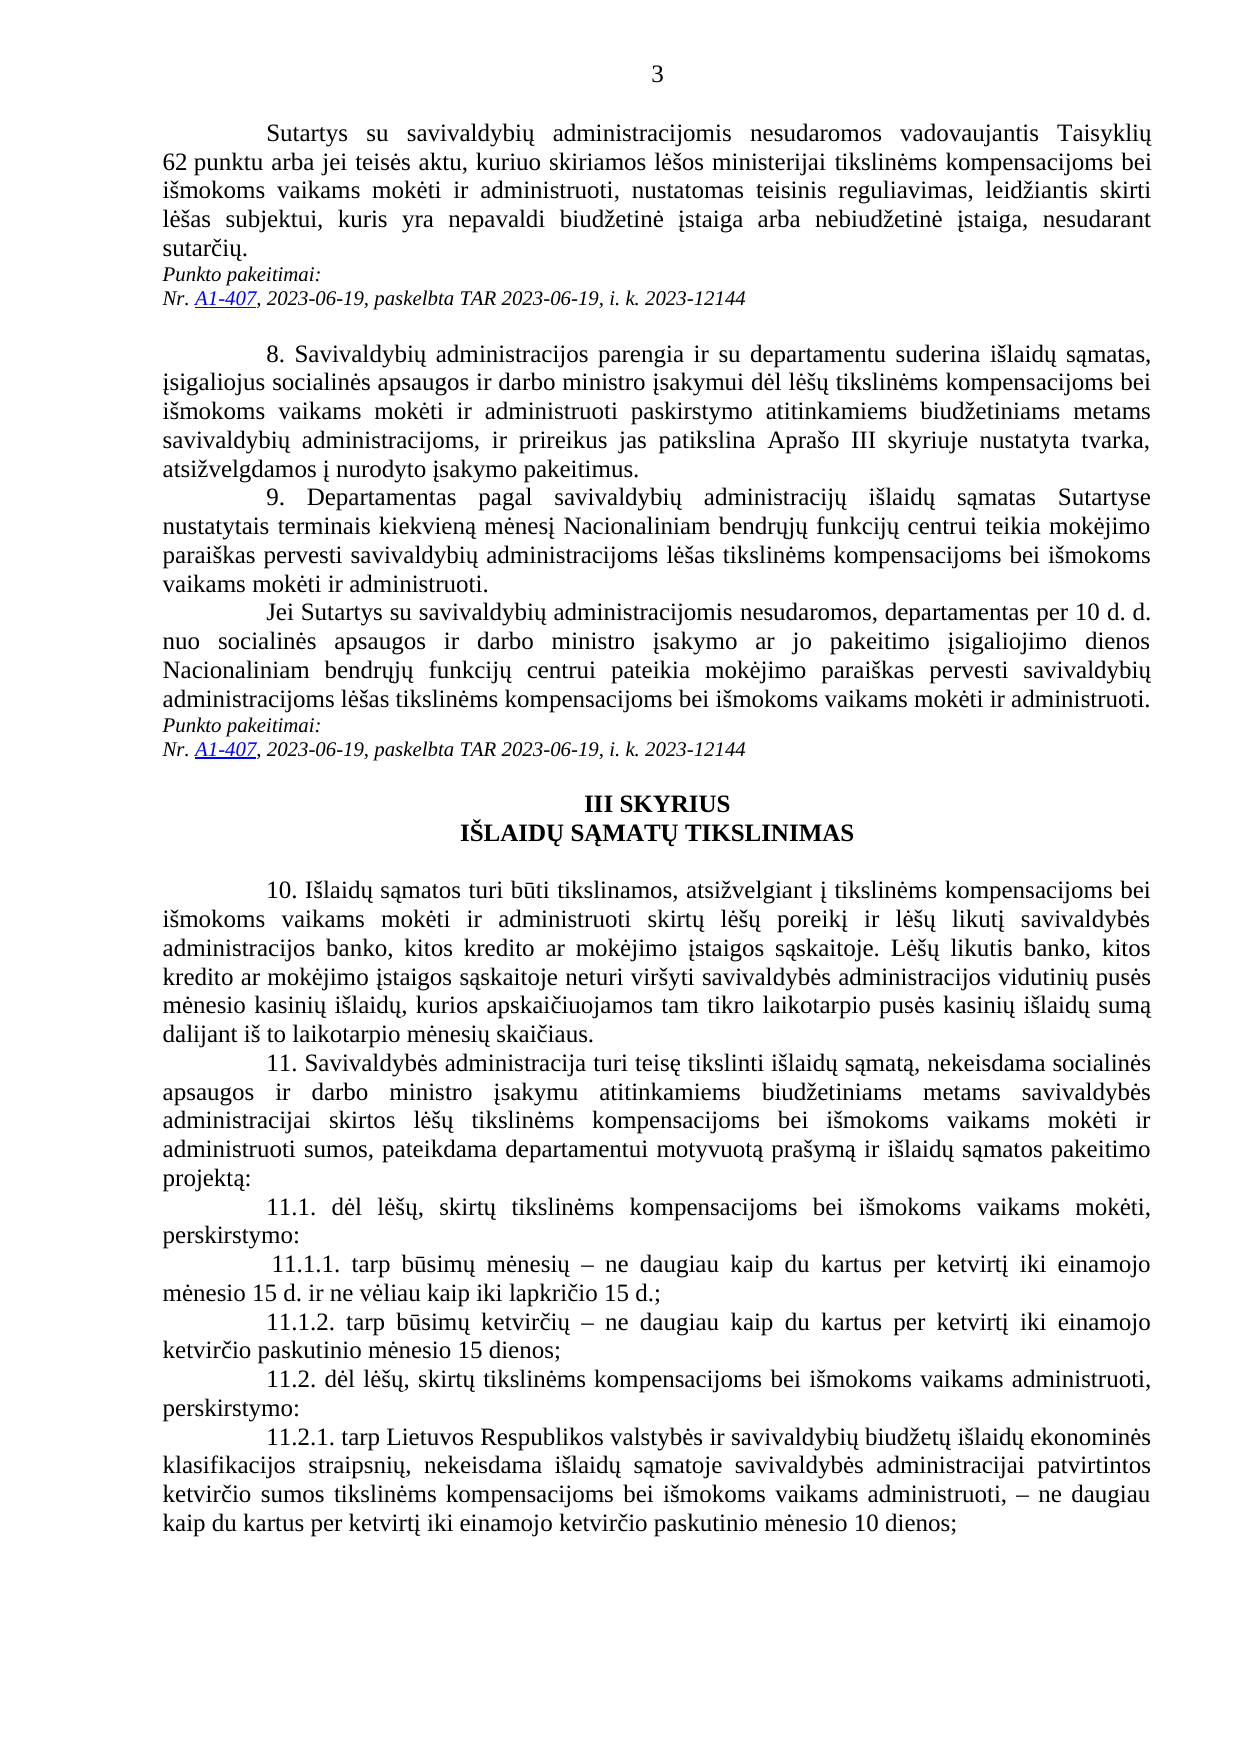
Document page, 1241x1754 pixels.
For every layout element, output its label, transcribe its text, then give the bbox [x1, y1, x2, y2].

text 9. Departamentas pagal savivaldybių administracijų išlaidų sąmatas Sutartyse nustatytais terminais kiekvieną mėnesį Nacionaliniam bendrųjų funkcijų centrui teikia mokėjimo paraiškas pervesti savivaldybių administracijoms lėšas tikslinėms kompensacijoms bei išmokoms vaikams mokėti ir administruoti. [162, 482, 1152, 597]
text Sutartys su savivaldybių administracijomis nesudaromos vadovaujantis Taisyklių 62 punktu arba jei teisės aktu, kuriuo skiriamos lėšos ministerijai tikslinėms kompensacijoms bei išmokoms vaikams mokėti ir administruoti, nustatomas teisinis reguliavimas, leidžiantis skirti lėšas subjektui, kuris yra nepavaldi biudžetinė įstaiga arba nebiudžetinė įstaiga, nesudarant sutarčių. [162, 118, 1152, 262]
text IŠLAIDŲ SĄMATŲ TIKSLINIMAS [162, 818, 1152, 847]
text 11.2.1. tarp Lietuvos Respublikos valstybės ir savivaldybių biudžetų išlaidų ekonominės klasifikacijos straipsnių, nekeisdama išlaidų sąmatoje savivaldybės administracijai patvirtintos ketvirčio sumos tikslinėms kompensacijoms bei išmokoms vaikams administruoti, – ne daugiau kaip du kartus per ketvirtį iki einamojo ketvirčio paskutinio mėnesio 10 dienos; [162, 1422, 1152, 1537]
text Punkto pakeitimai: [162, 712, 1152, 737]
text 11.1.2. tarp būsimų ketvirčių – ne daugiau kaip du kartus per ketvirtį iki einamojo ketvirčio paskutinio mėnesio 15 dienos; [162, 1307, 1152, 1364]
text 11.2. dėl lėšų, skirtų tikslinėms kompensacijoms bei išmokoms vaikams administruoti, perskirstymo: [162, 1364, 1152, 1422]
text Nr. A1-407, 2023-06-19, paskelbta TAR 2023-06-19, i. k. 2023-12144 [162, 737, 1152, 761]
text 8. Savivaldybių administracijos parengia ir su departamentu suderina išlaidų sąmatas, įsigaliojus socialinės apsaugos ir darbo ministro įsakymui dėl lėšų tikslinėms kompensacijoms bei išmokoms vaikams mokėti ir administruoti paskirstymo atitinkamiems biudžetiniams metams savivaldybių administracijoms, ir prireikus jas patikslina Aprašo III skyriuje nustatyta tvarka, atsižvelgdamos į nurodyto įsakymo pakeitimus. [162, 339, 1152, 482]
text 10. Išlaidų sąmatos turi būti tikslinamos, atsižvelgiant į tikslinėms kompensacijoms bei išmokoms vaikams mokėti ir administruoti skirtų lėšų poreikį ir lėšų likutį savivaldybės administracijos banko, kitos kredito ar mokėjimo įstaigos sąskaitoje. Lėšų likutis banko, kitos kredito ar mokėjimo įstaigos sąskaitoje neturi viršyti savivaldybės administracijos vidutinių pusės mėnesio kasinių išlaidų, kurios apskaičiuojamos tam tikro laikotarpio pusės kasinių išlaidų sumą dalijant iš to laikotarpio mėnesių skaičiaus. [162, 876, 1152, 1048]
text 11.1. dėl lėšų, skirtų tikslinėms kompensacijoms bei išmokoms vaikams mokėti, perskirstymo: [162, 1192, 1152, 1249]
text III SKYRIUS [162, 789, 1152, 818]
text Punkto pakeitimai: [162, 262, 1152, 286]
text 11. Savivaldybės administracija turi teisę tikslinti išlaidų sąmatą, nekeisdama socialinės apsaugos ir darbo ministro įsakymu atitinkamiems biudžetiniams metams savivaldybės administracijai skirtos lėšų tikslinėms kompensacijoms bei išmokoms vaikams mokėti ir administruoti sumos, pateikdama departamentui motyvuotą prašymą ir išlaidų sąmatos pakeitimo projektą: [162, 1048, 1152, 1192]
text Jei Sutartys su savivaldybių administracijomis nesudaromos, departamentas per 10 d. d. nuo socialinės apsaugos ir darbo ministro įsakymo ar jo pakeitimo įsigaliojimo dienos Nacionaliniam bendrųjų funkcijų centrui pateikia mokėjimo paraiškas pervesti savivaldybių administracijoms lėšas tikslinėms kompensacijoms bei išmokoms vaikams mokėti ir administruoti. [162, 597, 1152, 712]
text Nr. A1-407, 2023-06-19, paskelbta TAR 2023-06-19, i. k. 2023-12144 [162, 286, 1152, 310]
text 11.1.1. tarp būsimų mėnesių – ne daugiau kaip du kartus per ketvirtį iki einamojo mėnesio 15 d. ir ne vėliau kaip iki lapkričio 15 d.; [162, 1249, 1152, 1307]
